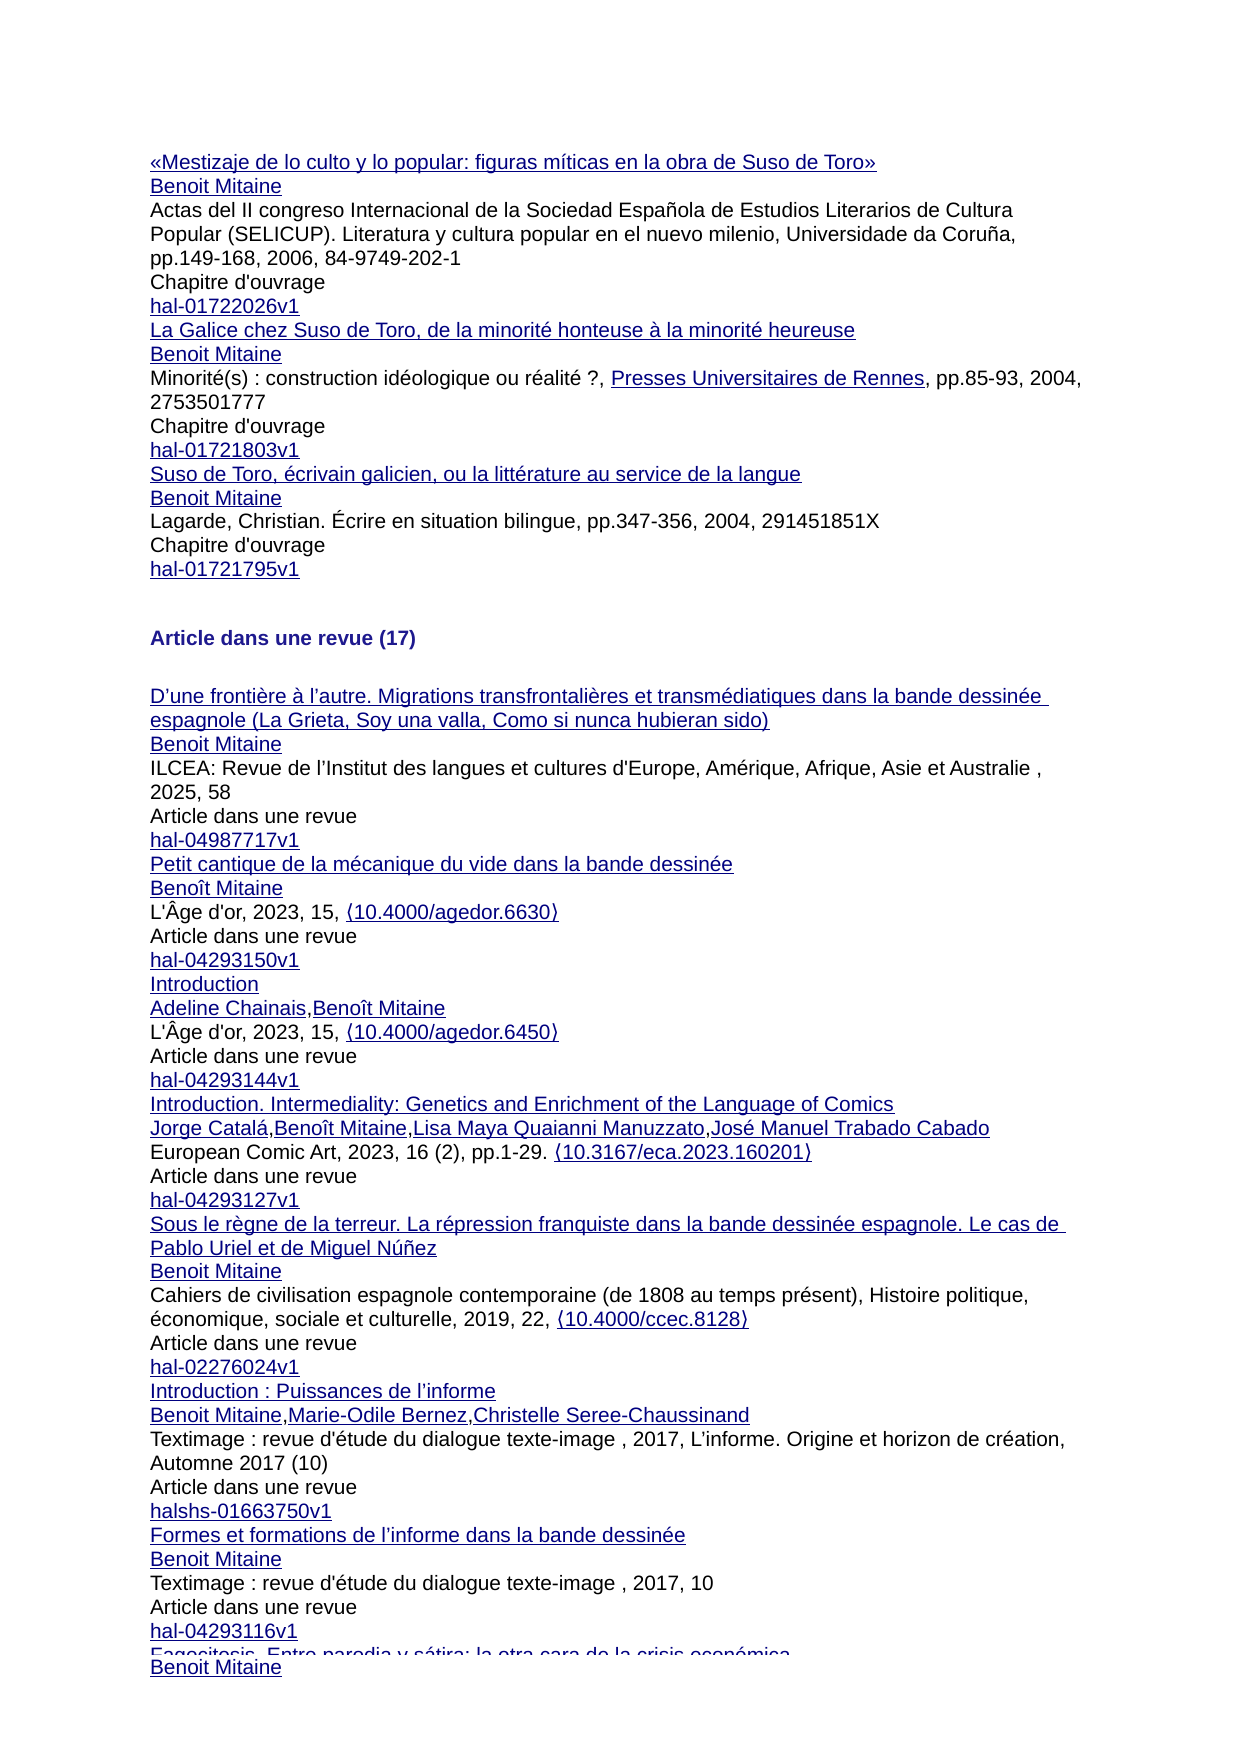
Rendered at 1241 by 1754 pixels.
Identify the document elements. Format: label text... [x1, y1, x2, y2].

table_cell La Galice chez Suso de Toro, de la minorité honteuse à la minorité heureuse Benoit Mitaine Minorité(s) : construction idéologique ou réalité ?, Presses Universitaires de Rennes, pp.85-93, 2004, 2753501777 Chapitre d'ouvrage hal-01721803v1 [150, 318, 1090, 461]
table_cell «Mestizaje de lo culto y lo popular: figuras míticas en la obra de Suso de Toro» Benoit Mitaine Actas del II congreso Internacional de la Sociedad Española de Estudios Literarios de Cultura Popular (SELICUP). Literatura y cultura popular en el nuevo milenio, Universidade da Coruña, pp.149-168, 2006, 84-9749-202-1 Chapitre d'ouvrage hal-01722026v1 [150, 150, 1090, 318]
table_cell Introduction Adeline Chainais,Benoît Mitaine L'Âge d'or, 2023, 15, ⟨10.4000/agedor.6450⟩ Article dans une revue hal-04293144v1 [150, 972, 1090, 1092]
table_cell Sous le règne de la terreur. La répression franquiste dans la bande dessinée espagnole. Le cas de Pablo Uriel et de Miguel Núñez Benoit Mitaine Cahiers de civilisation espagnole contemporaine (de 1808 au temps présent), Histoire politique, économique, sociale et culturelle, 2019, 22, ⟨10.4000/ccec.8128⟩ Article dans une revue hal-02276024v1 [150, 1211, 1090, 1379]
table_cell Introduction. Intermediality: Genetics and Enrichment of the Language of Comics Jorge Catalá,Benoît Mitaine,Lisa Maya Quaianni Manuzzato,José Manuel Trabado Cabado European Comic Art, 2023, 16 (2), pp.1-29. ⟨10.3167/eca.2023.160201⟩ Article dans une revue hal-04293127v1 [150, 1092, 1090, 1211]
table_header D’une frontière à l’autre. Migrations transfrontalières et transmédiatiques dans la bande dessinée espagnole (La Grieta, Soy una valla, Como si nunca hubieran sido) Benoit Mitaine ILCEA: Revue de l’Institut des langues et cultures d'Europe, Amérique, Afrique, Asie et Australie , 2025, 58 Article dans une revue hal-04987717v1 [150, 684, 1090, 852]
table_cell Introduction : Puissances de l’informe Benoit Mitaine,Marie-Odile Bernez,Christelle Seree-Chaussinand Textimage : revue d'étude du dialogue texte-image , 2017, L’informe. Origine et horizon de création, Automne 2017 (10) Article dans une revue halshs-01663750v1 [150, 1379, 1090, 1523]
table_cell Suso de Toro, écrivain galicien, ou la littérature au service de la langue Benoit Mitaine Lagarde, Christian. Écrire en situation bilingue, pp.347-356, 2004, 291451851X Chapitre d'ouvrage hal-01721795v1 [150, 461, 1090, 581]
table_cell Formes et formations de l’informe dans la bande dessinée Benoit Mitaine Textimage : revue d'étude du dialogue texte-image , 2017, 10 Article dans une revue hal-04293116v1 [150, 1523, 1090, 1643]
table_cell Fagocitosis. Entre parodia y sátira: la otra cara de la crisis económica Benoit Mitaine [150, 1643, 1090, 1679]
table_cell Petit cantique de la mécanique du vide dans la bande dessinée Benoît Mitaine L'Âge d'or, 2023, 15, ⟨10.4000/agedor.6630⟩ Article dans une revue hal-04293150v1 [150, 852, 1090, 972]
subtitle Article dans une revue (17) [150, 626, 1090, 650]
